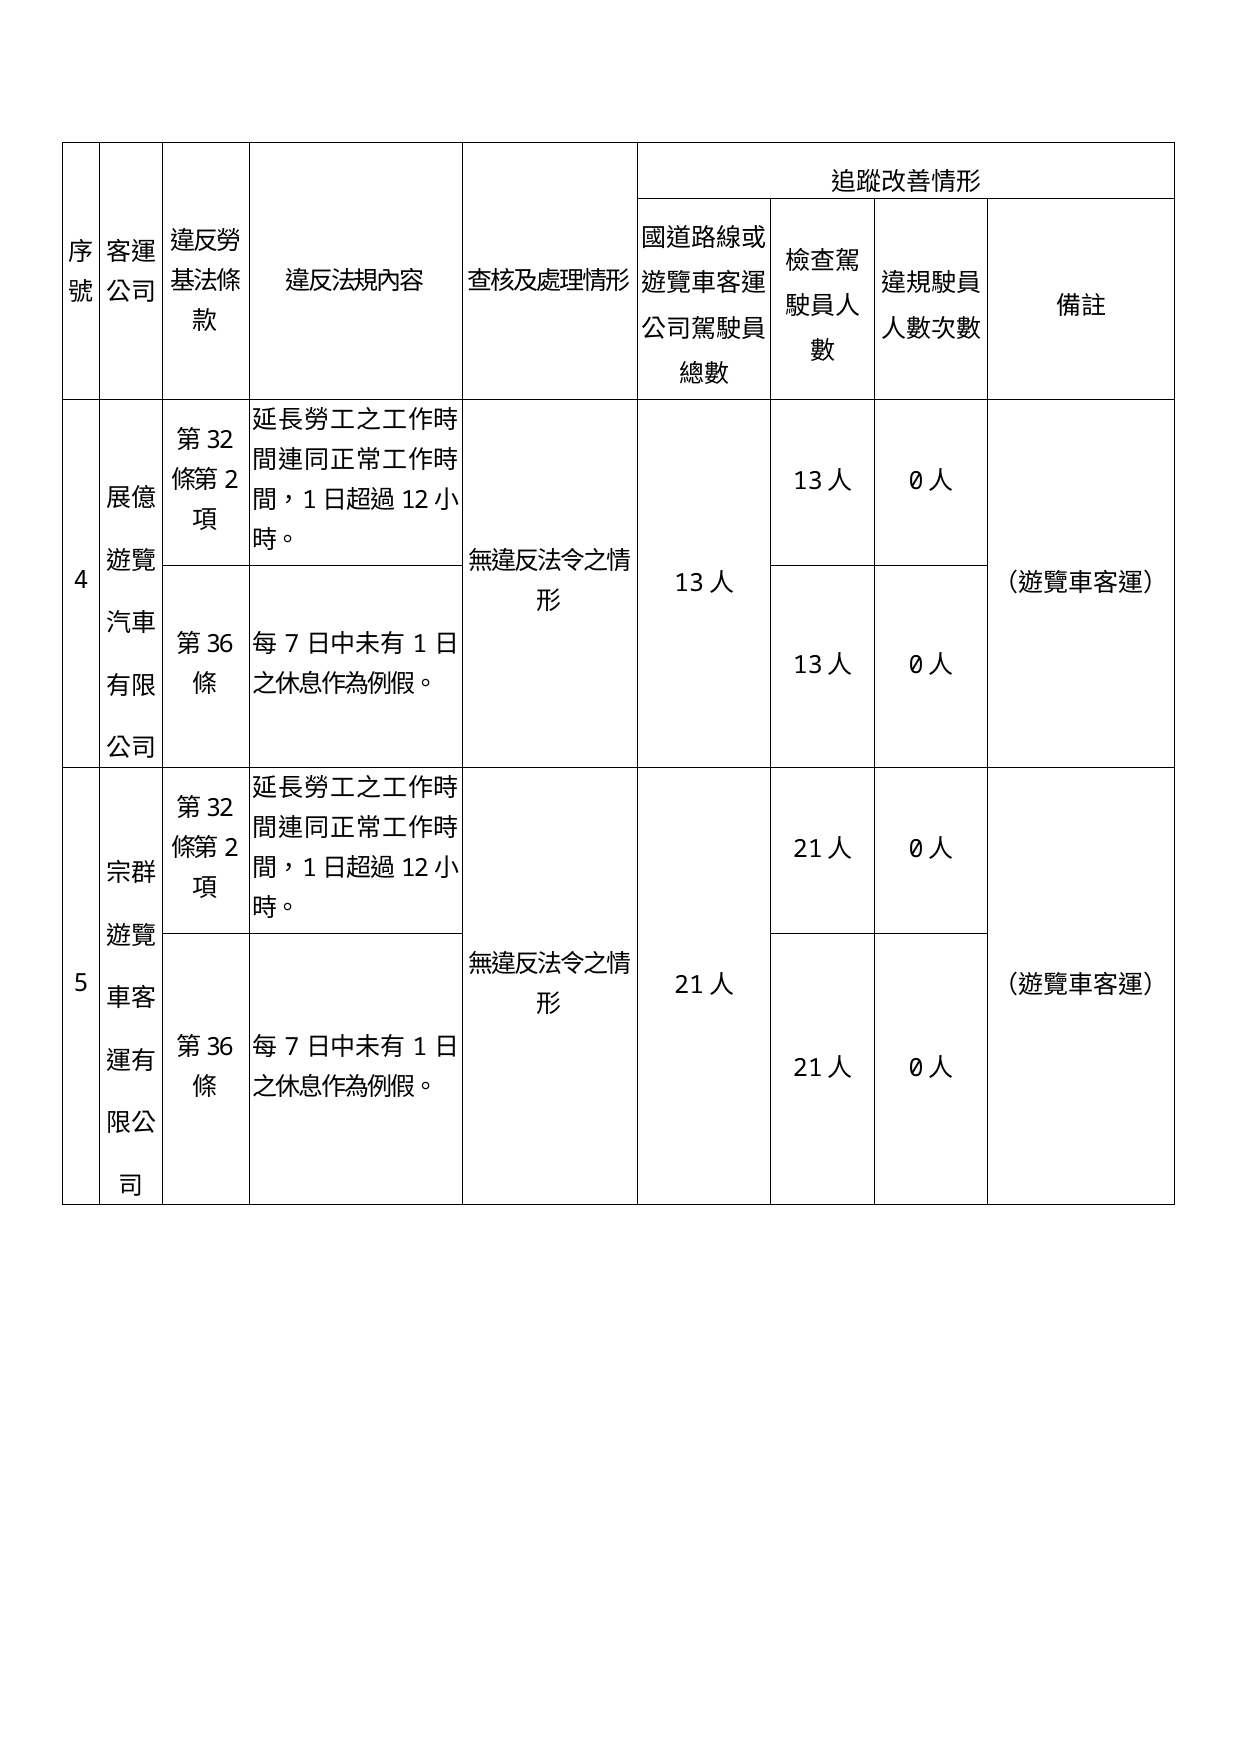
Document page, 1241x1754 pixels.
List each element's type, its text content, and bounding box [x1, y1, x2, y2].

table_cell （遊覽車客運） [988, 400, 1174, 767]
table_cell （遊覽車客運） [988, 768, 1174, 1204]
table_cell 第32條第2項 [163, 400, 249, 564]
table_cell 第36條 [163, 566, 249, 767]
table_cell 0人 [875, 400, 987, 564]
table_cell 21人 [771, 934, 874, 1204]
table_cell 延長勞工之工作時間連同正常工作時間，1日超過12小時。 [250, 400, 462, 564]
table_cell 13人 [771, 400, 874, 564]
table_cell 第32條第2項 [163, 768, 249, 932]
table_cell 13人 [771, 566, 874, 767]
table_cell 檢查駕駛員人數 [771, 199, 874, 399]
table_cell 備註 [988, 199, 1174, 399]
table_cell 5 [63, 768, 99, 1204]
table_cell 展億遊覽汽車有限公司 [100, 400, 162, 767]
table_cell 無違反法令之情形 [463, 768, 637, 1204]
table_cell 宗群遊覽車客運有限公司 [100, 768, 162, 1204]
table_header 客運公司 [100, 143, 162, 399]
table_cell 4 [63, 400, 99, 767]
table_header 違反勞基法條款 [163, 143, 249, 399]
table_cell 0人 [875, 566, 987, 767]
table_header 序號 [63, 143, 99, 399]
table_cell 國道路線或遊覽車客運公司駕駛員總數 [638, 199, 770, 399]
table_cell 0人 [875, 768, 987, 932]
table_cell 21人 [771, 768, 874, 932]
table_cell 延長勞工之工作時間連同正常工作時間，1日超過12小時。 [250, 768, 462, 932]
table_cell 21人 [638, 768, 770, 1204]
table_header 查核及處理情形 [463, 143, 637, 399]
table_cell 無違反法令之情形 [463, 400, 637, 767]
table_cell 每7日中未有1日之休息作為例假。 [250, 566, 462, 767]
table_cell 13人 [638, 400, 770, 767]
table_cell 每7日中未有1日之休息作為例假。 [250, 934, 462, 1204]
table_cell 0人 [875, 934, 987, 1204]
table_cell 違規駛員人數次數 [875, 199, 987, 399]
table_header 違反法規內容 [250, 143, 462, 399]
table_header 追蹤改善情形 [638, 143, 1174, 198]
table_cell 第36條 [163, 934, 249, 1204]
